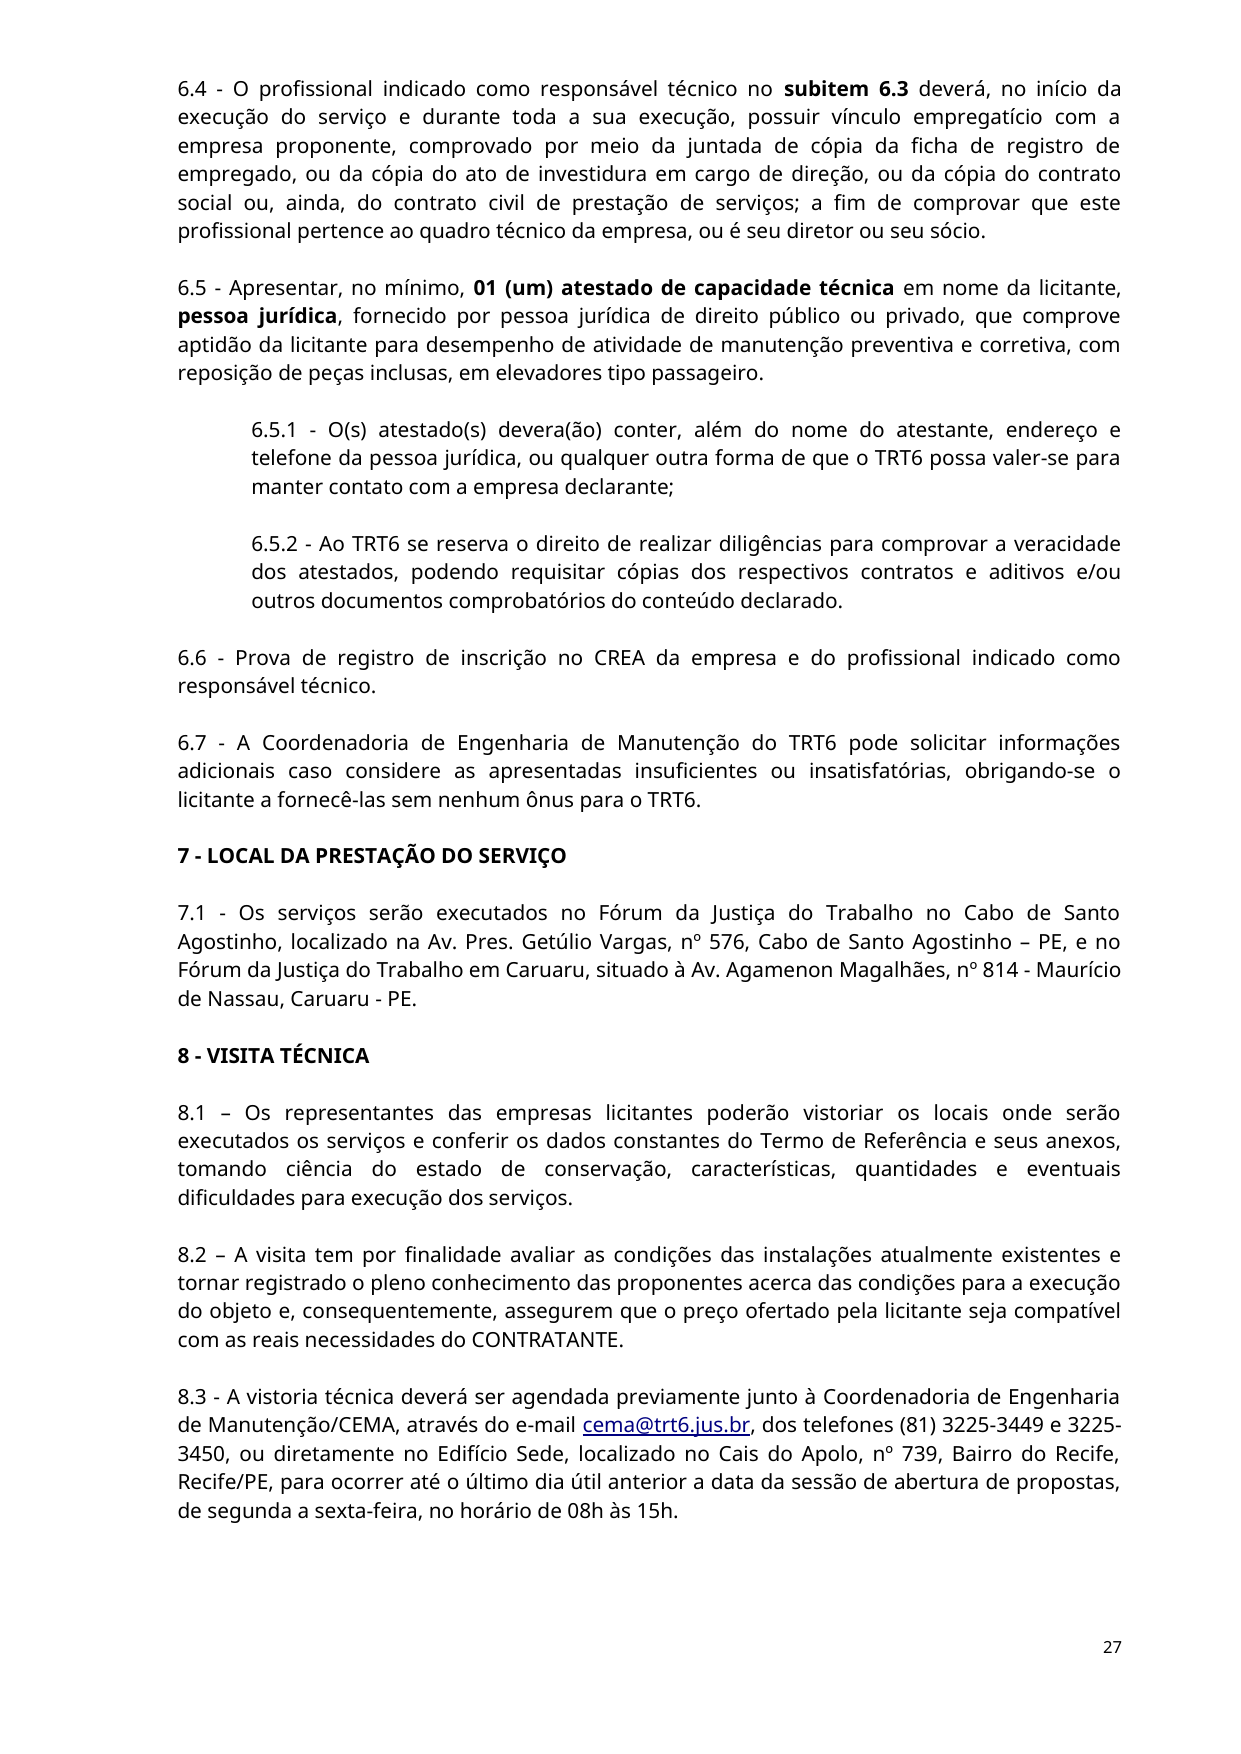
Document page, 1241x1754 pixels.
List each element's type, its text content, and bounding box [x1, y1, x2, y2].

text 6.5.2 - Ao TRT6 se reserva o direito de realizar diligências para comprovar a veracidade dos atestados, podendo requisitar cópias dos respectivos contratos e aditivos e/ou outros documentos comprobatórios do conteúdo declarado. [251, 529, 1122, 614]
text 8.1 – Os representantes das empresas licitantes poderão vistoriar os locais onde serão executados os serviços e conferir os dados constantes do Termo de Referência e seus anexos, tomando ciência do estado de conservação, características, quantidades e eventuais dificuldades para execução dos serviços. [177, 1098, 1122, 1211]
text 6.4 - O profissional indicado como responsável técnico no subitem 6.3 deverá, no início da execução do serviço e durante toda a sua execução, possuir vínculo empregatício com a empresa proponente, comprovado por meio da juntada de cópia da ficha de registro de empregado, ou da cópia do ato de investidura em cargo de direção, ou da cópia do contrato social ou, ainda, do contrato civil de prestação de serviços; a fim de comprovar que este profissional pertence ao quadro técnico da empresa, ou é seu diretor ou seu sócio. [177, 74, 1122, 244]
text 8.3 - A vistoria técnica deverá ser agendada previamente junto à Coordenadoria de Engenharia de Manutenção/CEMA, através do e-mail cema@trt6.jus.br, dos telefones (81) 3225-3449 e 3225-3450, ou diretamente no Edifício Sede, localizado no Cais do Apolo, nº 739, Bairro do Recife, Recife/PE, para ocorrer até o último dia útil anterior a data da sessão de abertura de propostas, de segunda a sexta-feira, no horário de 08h às 15h. [177, 1382, 1122, 1524]
text 6.5 - Apresentar, no mínimo, 01 (um) atestado de capacidade técnica em nome da licitante, pessoa jurídica, fornecido por pessoa jurídica de direito público ou privado, que comprove aptidão da licitante para desempenho de atividade de manutenção preventiva e corretiva, com reposição de peças inclusas, em elevadores tipo passageiro. [177, 273, 1122, 387]
text 7 - LOCAL DA PRESTAÇÃO DO SERVIÇO [177, 842, 1122, 870]
text 8.2 – A visita tem por finalidade avaliar as condições das instalações atualmente existentes e tornar registrado o pleno conhecimento das proponentes acerca das condições para a execução do objeto e, consequentemente, assegurem que o preço ofertado pela licitante seja compatível com as reais necessidades do CONTRATANTE. [177, 1240, 1122, 1353]
text 8 - VISITA TÉCNICA [177, 1041, 1122, 1069]
text 7.1 - Os serviços serão executados no Fórum da Justiça do Trabalho no Cabo de Santo Agostinho, localizado na Av. Pres. Getúlio Vargas, nº 576, Cabo de Santo Agostinho – PE, e no Fórum da Justiça do Trabalho em Caruaru, situado à Av. Agamenon Magalhães, nº 814 - Maurício de Nassau, Caruaru - PE. [177, 898, 1122, 1012]
text 6.5.1 - O(s) atestado(s) devera(ão) conter, além do nome do atestante, endereço e telefone da pessoa jurídica, ou qualquer outra forma de que o TRT6 possa valer-se para manter contato com a empresa declarante; [251, 415, 1122, 500]
text 6.6 - Prova de registro de inscrição no CREA da empresa e do profissional indicado como responsável técnico. [177, 643, 1122, 699]
text 6.7 - A Coordenadoria de Engenharia de Manutenção do TRT6 pode solicitar informações adicionais caso considere as apresentadas insuficientes ou insatisfatórias, obrigando-se o licitante a fornecê-las sem nenhum ônus para o TRT6. [177, 728, 1122, 813]
